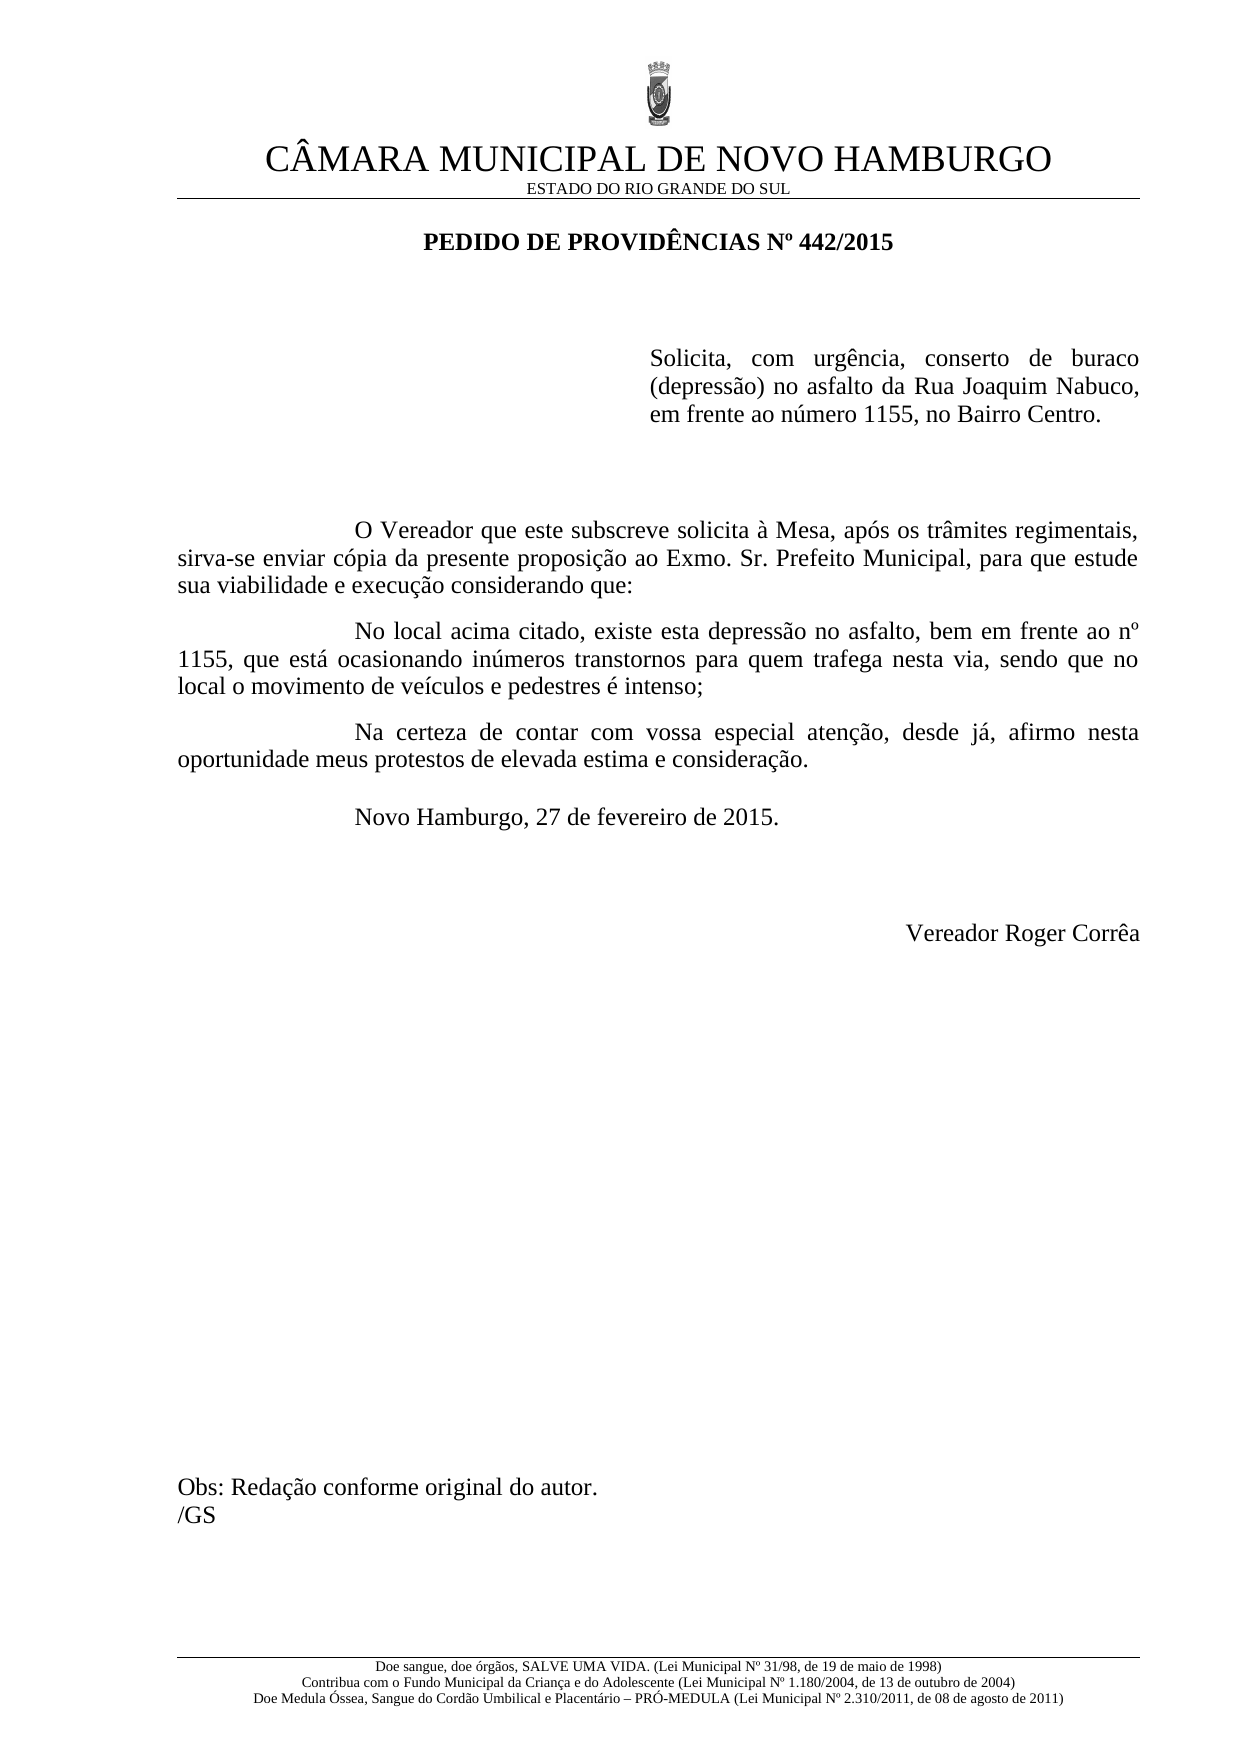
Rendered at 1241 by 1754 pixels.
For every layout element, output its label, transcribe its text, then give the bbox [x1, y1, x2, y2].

text Solicita, com urgência, conserto de buraco (depressão) no asfalto da Rua Joaquim Nabuco, em frente ao número 1155, no Bairro Centro. [649, 344, 1140, 428]
text Vereador Roger Corrêa [649, 919, 1140, 947]
text O Vereador que este subscreve solicita à Mesa, após os trâmites regimentais, sirva-se enviar cópia da presente proposição ao Exmo. Sr. Prefeito Municipal, para que estude sua viabilidade e execução considerando que: [177, 516, 1140, 599]
text Novo Hamburgo, 27 de fevereiro de 2015. [177, 803, 1140, 831]
text PEDIDO DE PROVIDÊNCIAS Nº 442/2015 [177, 228, 1140, 256]
text Obs: Redação conforme original do autor. [177, 1473, 1140, 1501]
text No local acima citado, existe esta depressão no asfalto, bem em frente ao nº 1155, que está ocasionando inúmeros transtornos para quem trafega nesta via, sendo que no local o movimento de veículos e pedestres é intenso; [177, 617, 1140, 700]
text /GS [177, 1501, 1140, 1529]
text Na certeza de contar com vossa especial atenção, desde já, afirmo nesta oportunidade meus protestos de elevada estima e consideração. [177, 718, 1140, 773]
